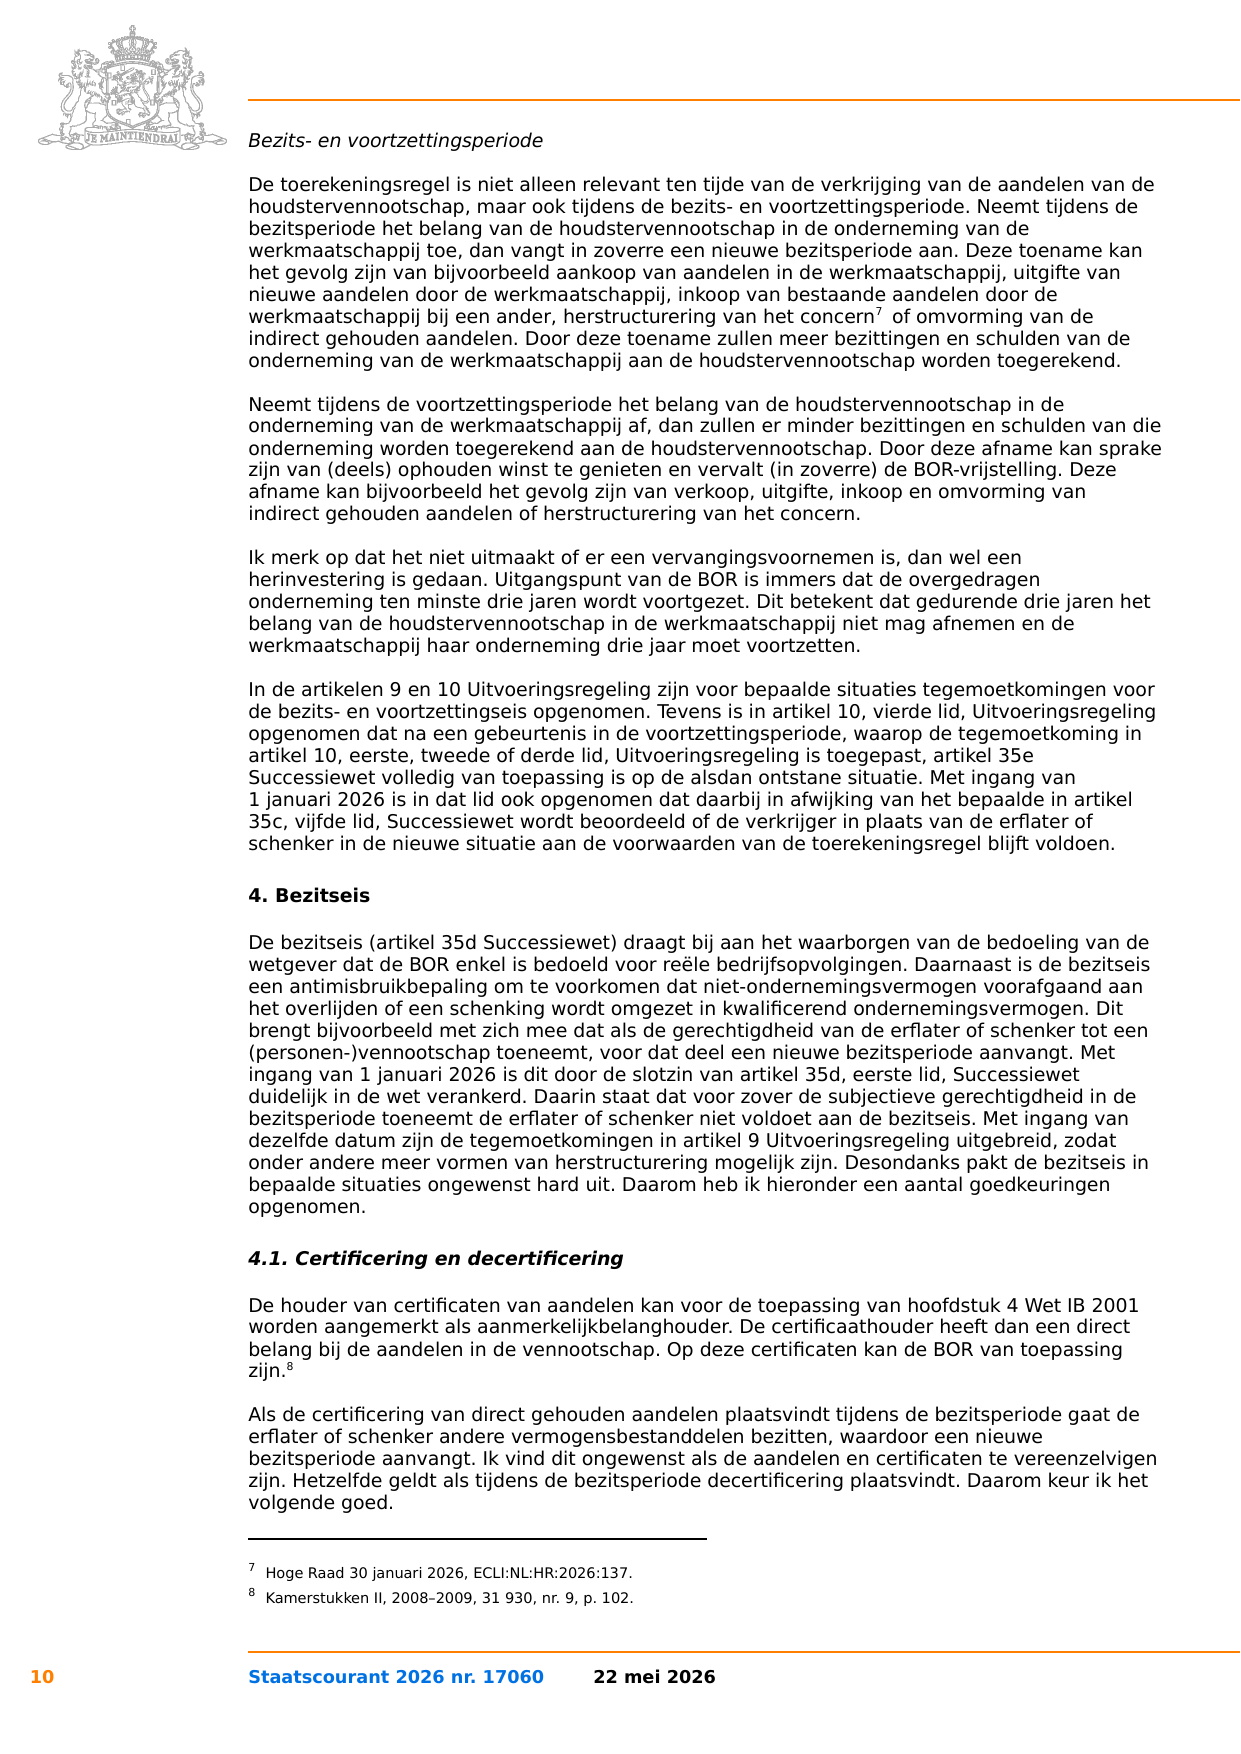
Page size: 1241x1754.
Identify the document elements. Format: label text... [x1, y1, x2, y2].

text Ik merk op dat het niet uitmaakt of er een vervangingsvoornemen is, dan wel een herinvestering is gedaan. Uitgangspunt van de BOR is immers dat de overgedragen onderneming ten minste drie jaren wordt voortgezet. Dit betekent dat gedurende drie jaren het belang van de houdstervennootschap in de werkmaatschappij niet mag afnemen en de werkmaatschappij haar onderneming drie jaar moet voortzetten. [248, 547, 1163, 657]
subtitle 4. Bezitseis [248, 885, 1163, 907]
picture [38, 25, 227, 150]
text Neemt tijdens de voortzettingsperiode het belang van de houdstervennootschap in de onderneming van de werkmaatschappij af, dan zullen er minder bezittingen en schulden van die onderneming worden toegerekend aan de houdstervennootschap. Door deze afname kan sprake zijn van (deels) ophouden winst te genieten en vervalt (in zoverre) de BOR-vrijstelling. Deze afname kan bijvoorbeeld het gevolg zijn van verkoop, uitgifte, inkoop en omvorming van indirect gehouden aandelen of herstructurering van het concern. [248, 393, 1163, 525]
text Als de certificering van direct gehouden aandelen plaatsvindt tijdens de bezitsperiode gaat de erflater of schenker andere vermogensbestanddelen bezitten, waardoor een nieuwe bezitsperiode aanvangt. Ik vind dit ongewenst als de aandelen en certificaten te vereenzelvigen zijn. Hetzelfde geldt als tijdens de bezitsperiode decertificering plaatsvindt. Daarom keur ik het volgende goed. [248, 1404, 1163, 1514]
text De bezitseis (artikel 35d Successiewet) draagt bij aan het waarborgen van de bedoeling van de wetgever dat de BOR enkel is bedoeld voor reële bedrijfsopvolgingen. Daarnaast is de bezitseis een antimisbruikbepaling om te voorkomen dat niet-ondernemingsvermogen voorafgaand aan het overlijden of een schenking wordt omgezet in kwalificerend ondernemingsvermogen. Dit brengt bijvoorbeeld met zich mee dat als de gerechtigdheid van de erflater of schenker tot een (personen-)vennootschap toeneemt, voor dat deel een nieuwe bezitsperiode aanvangt. Met ingang van 1 januari 2026 is dit door de slotzin van artikel 35d, eerste lid, Successiewet duidelijk in de wet verankerd. Daarin staat dat voor zover de subjectieve gerechtigdheid in de bezitsperiode toeneemt de erflater of schenker niet voldoet aan de bezitseis. Met ingang van dezelfde datum zijn de tegemoetkomingen in artikel 9 Uitvoeringsregeling uitgebreid, zodat onder andere meer vormen van herstructurering mogelijk zijn. Desondanks pakt de bezitseis in bepaalde situaties ongewenst hard uit. Daarom heb ik hieronder een aantal goedkeuringen opgenomen. [248, 932, 1163, 1217]
text De houder van certificaten van aandelen kan voor de toepassing van hoofdstuk 4 Wet IB 2001 worden aangemerkt als aanmerkelijkbelanghouder. De certificaathouder heeft dan een direct belang bij de aandelen in de vennootschap. Op deze certificaten kan de BOR van toepassing zijn. [248, 1294, 1163, 1382]
text De toerekeningsregel is niet alleen relevant ten tijde van de verkrijging van de aandelen van de houdstervennootschap, maar ook tijdens de bezits- en voortzettingsperiode. Neemt tijdens de bezitsperiode het belang van de houdstervennootschap in de onderneming van de werkmaatschappij toe, dan vangt in zoverre een nieuwe bezitsperiode aan. Deze toename kan het gevolg zijn van bijvoorbeeld aankoop van aandelen in de werkmaatschappij, uitgifte van nieuwe aandelen door de werkmaatschappij, inkoop van bestaande aandelen door de werkmaatschappij bij een ander, herstructurering van het concern of omvorming van de indirect gehouden aandelen. Door deze toename zullen meer bezittingen en schulden van de onderneming van de werkmaatschappij aan de houdstervennootschap worden toegerekend. [248, 174, 1163, 372]
subtitle 4.1. Certificering en decertificering [248, 1247, 1163, 1269]
text In de artikelen 9 en 10 Uitvoeringsregeling zijn voor bepaalde situaties tegemoetkomingen voor de bezits- en voortzettingseis opgenomen. Tevens is in artikel 10, vierde lid, Uitvoeringsregeling opgenomen dat na een gebeurtenis in de voortzettingsperiode, waarop de tegemoetkoming in artikel 10, eerste, tweede of derde lid, Uitvoeringsregeling is toegepast, artikel 35e Successiewet volledig van toepassing is op de alsdan ontstane situatie. Met ingang van 1 januari 2026 is in dat lid ook opgenomen dat daarbij in afwijking van het bepaalde in artikel 35c, vijfde lid, Successiewet wordt beoordeeld of de verkrijger in plaats van de erflater of schenker in de nieuwe situatie aan de voorwaarden van de toerekeningsregel blijft voldoen. [248, 679, 1163, 855]
text Kamerstukken II, 2008–2009, 31 930, nr. 9, p. 102. [248, 1586, 1163, 1608]
text Hoge Raad 30 januari 2026, ECLI:NL:HR:2026:137. [248, 1561, 1163, 1583]
subtitle Bezits- en voortzettingsperiode [248, 130, 1163, 152]
